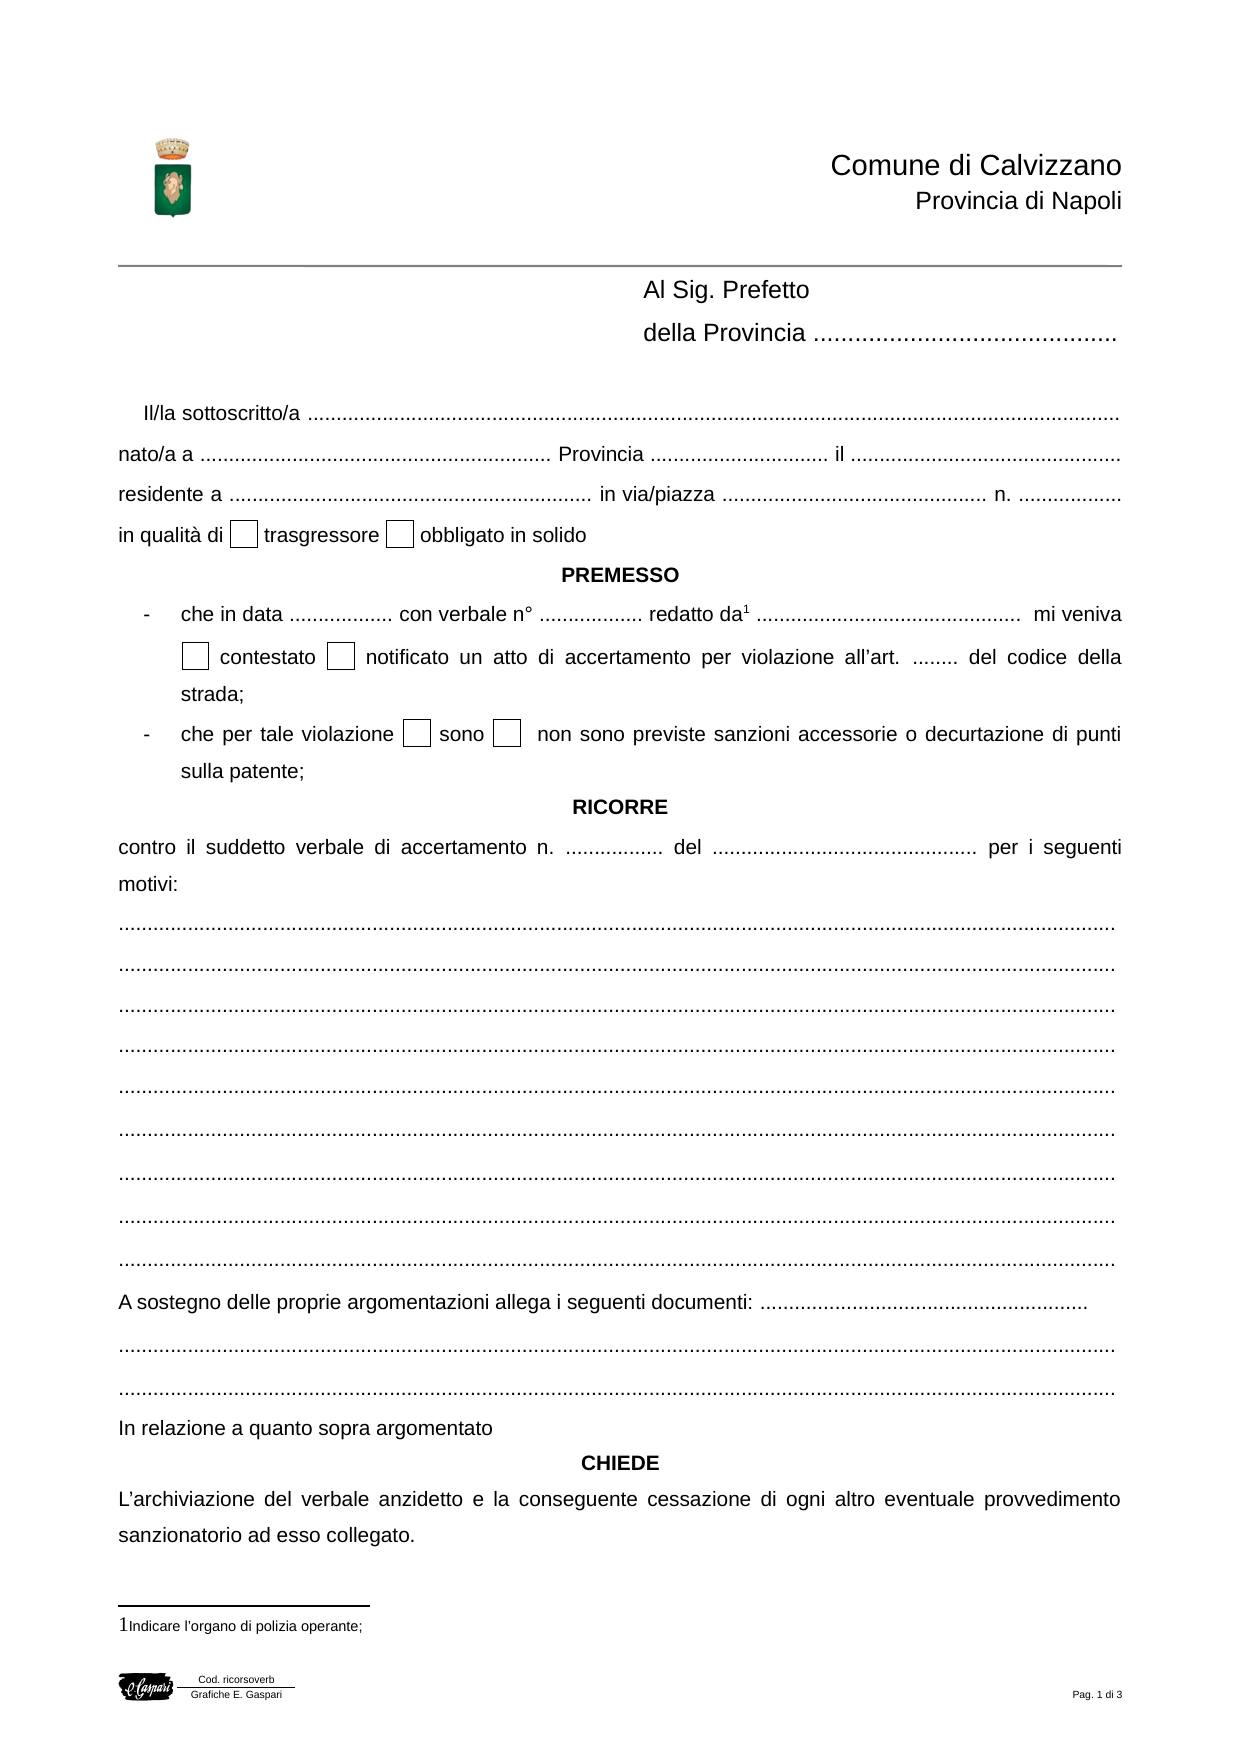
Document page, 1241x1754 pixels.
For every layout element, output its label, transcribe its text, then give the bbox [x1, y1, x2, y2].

text contro il suddetto verbale di accertamento n. ................. del .............................................. per i seguenti motivi: [118, 831, 1122, 895]
text In relazione a quanto sopra argomentato [118, 1415, 1122, 1439]
text Il/la sottoscritto/a ............................................................................................................................................. nato/a a ............................................................. Provincia ............................... il ............................................... residente a ............................................................... in via/piazza .............................................. n. .................. in qualità di trasgressore obbligato in solido [118, 397, 1122, 548]
list Indicare l’organo di polizia operante; [118, 1612, 1122, 1636]
text ............................................................................................................................................................................. [118, 1243, 1122, 1272]
text CHIEDE [118, 1451, 1122, 1475]
text ............................................................................................................................................................................. [118, 1200, 1122, 1228]
text Al Sig. Prefetto [643, 275, 1122, 303]
text L’archiviazione del verbale anzidetto e la conseguente cessazione di ogni altro eventuale provvedimento sanzionatorio ad esso collegato. [118, 1487, 1122, 1547]
list che per tale violazione sono non sono previste sanzioni accessorie o decurtazione di punti sulla patente; [143, 718, 1122, 783]
list che in data .................. con verbale n° .................. redatto da .............................................. mi veniva contestato notificato un atto di accertamento per violazione all’art. ........ del codice della strada; [143, 598, 1122, 706]
text ............................................................................................................................................................................. ............................................................................................................................................................................. ............................................................................................................................................................................. ............................................................................................................................................................................. ............................................................................................................................................................................. [118, 907, 1122, 1099]
text RICORRE [118, 795, 1122, 819]
text della Provincia ............................................ [643, 318, 1122, 347]
text ............................................................................................................................................................................. [118, 1329, 1122, 1358]
text PREMESSO [118, 562, 1122, 586]
text ............................................................................................................................................................................. [118, 1157, 1122, 1185]
text ............................................................................................................................................................................. [118, 1372, 1122, 1401]
text A sostegno delle proprie argomentazioni allega i seguenti documenti: ......................................................... [118, 1286, 1122, 1315]
text Provincia di Napoli [224, 186, 1122, 215]
picture [118, 1672, 174, 1701]
text Comune di Calvizzano [224, 148, 1122, 181]
picture [122, 117, 224, 248]
text ............................................................................................................................................................................. [118, 1113, 1122, 1142]
